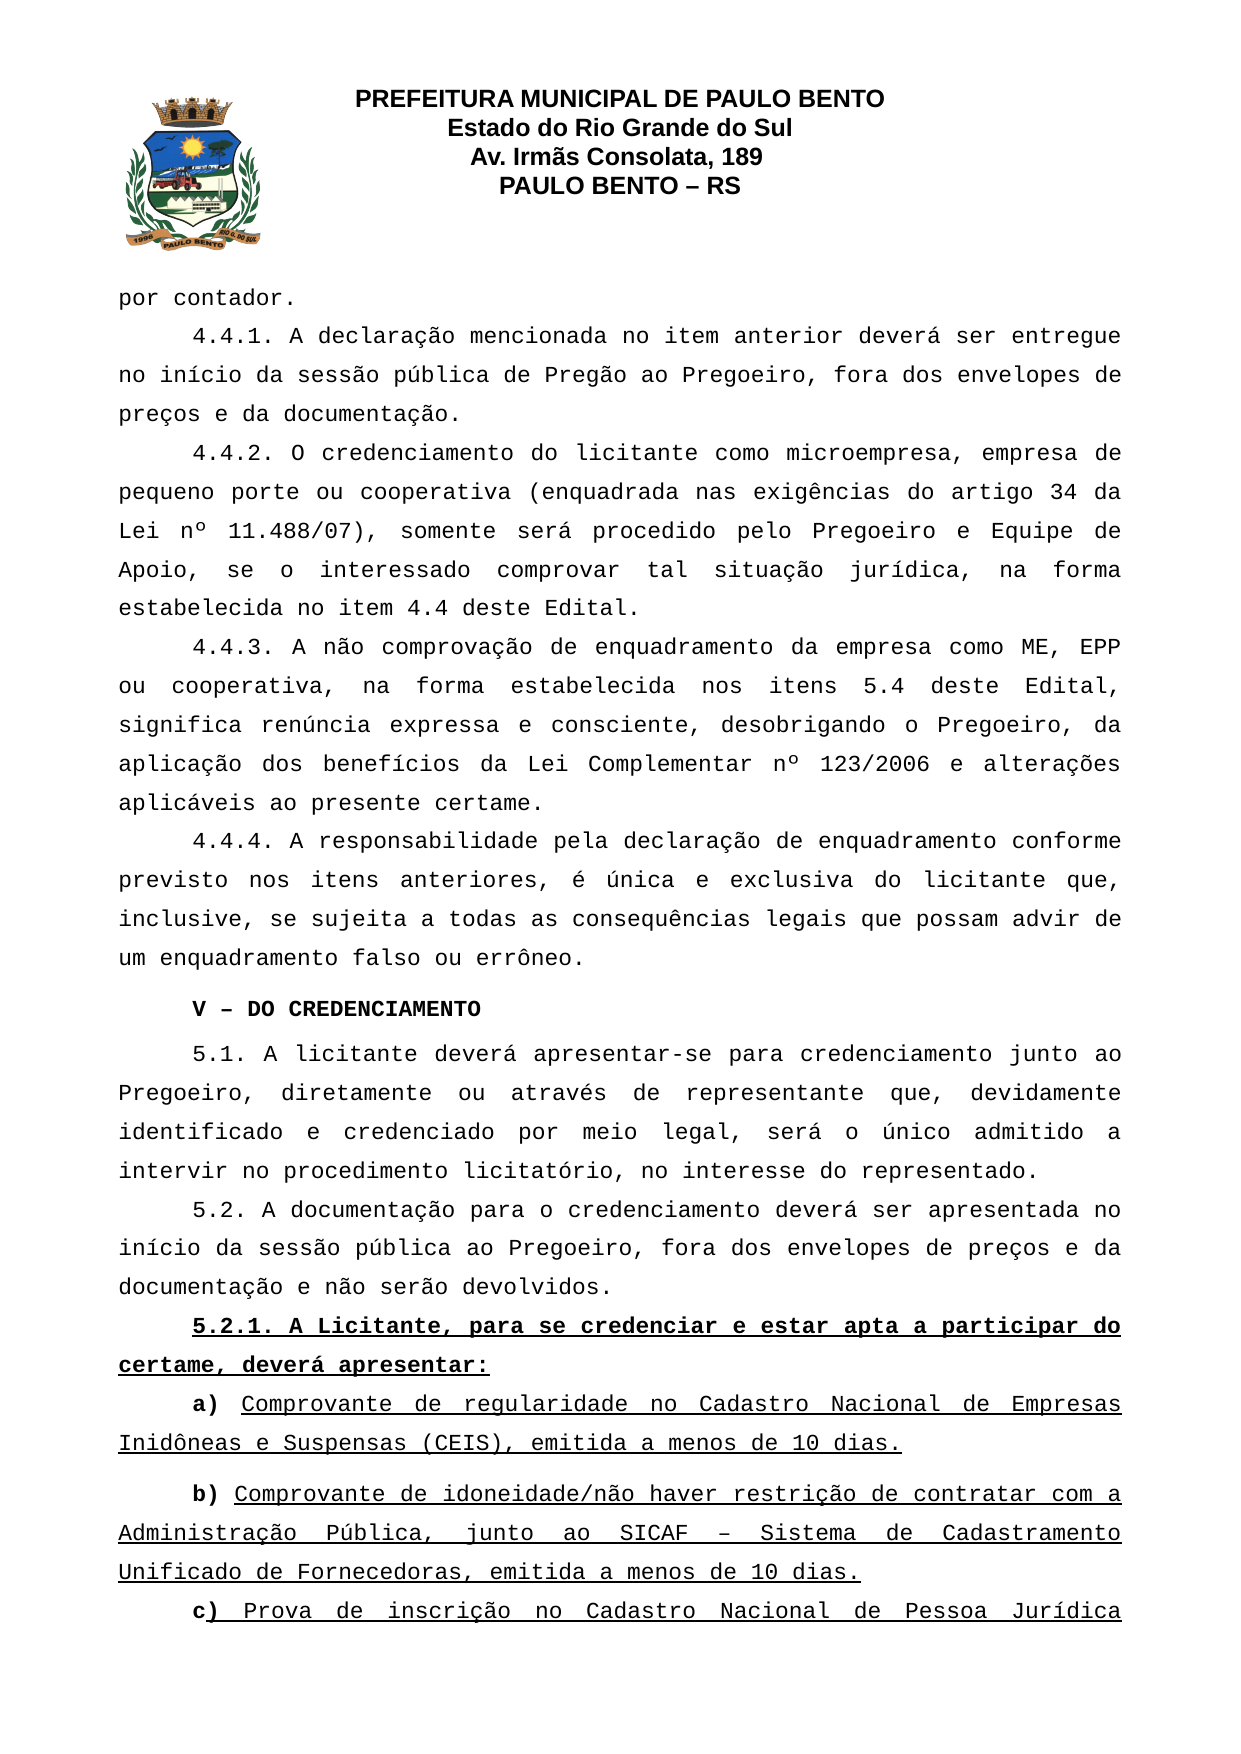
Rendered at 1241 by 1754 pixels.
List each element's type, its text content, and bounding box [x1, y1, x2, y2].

text 5.2.1. A Licitante, para se credenciar e estar apta a participar do certame, deverá apresentar: [118, 1314, 1122, 1379]
picture [125, 96, 261, 251]
text 5.1. A licitante deverá apresentar-se para credenciamento junto ao Pregoeiro, diretamente ou através de representante que, devidamente identificado e credenciado por meio legal, será o único admitido a intervir no procedimento licitatório, no interesse do representado. [118, 1042, 1122, 1185]
text c) Prova de inscrição no Cadastro Nacional de Pessoa Jurídica [118, 1599, 1122, 1625]
text a) Comprovante de regularidade no Cadastro Nacional de Empresas Inidôneas e Suspensas (CEIS), emitida a menos de 10 dias. [118, 1392, 1122, 1457]
text 4.4.3. A não comprovação de enquadramento da empresa como ME, EPP ou cooperativa, na forma estabelecida nos itens 5.4 deste Edital, significa renúncia expressa e consciente, desobrigando o Pregoeiro, da aplicação dos benefícios da Lei Complementar nº 123/2006 e alterações aplicáveis ao presente certame. [118, 636, 1122, 817]
text 4.4.4. A responsabilidade pela declaração de enquadramento conforme previsto nos itens anteriores, é única e exclusiva do licitante que, inclusive, se sujeita a todas as consequências legais que possam advir de um enquadramento falso ou errôneo. [118, 830, 1122, 972]
text V – DO CREDENCIAMENTO [118, 998, 1122, 1024]
text 4.4.1. A declaração mencionada no item anterior deverá ser entregue no início da sessão pública de Pregão ao Pregoeiro, fora dos envelopes de preços e da documentação. [118, 325, 1122, 428]
text Unificado de Fornecedoras, emitida a menos de 10 dias. [118, 1544, 1122, 1586]
text 4.4.2. O credenciamento do licitante como microempresa, empresa de pequeno porte ou cooperativa (enquadrada nas exigências do artigo 34 da Lei nº 11.488/07), somente será procedido pelo Pregoeiro e Equipe de Apoio, se o interessado comprovar tal situação jurídica, na forma estabelecida no item 4.4 deste Edital. [118, 441, 1122, 623]
text b) Comprovante de idoneidade/não haver restrição de contratar com a Administração Pública, junto ao SICAF – Sistema de Cadastramento [118, 1482, 1122, 1542]
text 5.2. A documentação para o credenciamento deverá ser apresentada no início da sessão pública ao Pregoeiro, fora dos envelopes de preços e da documentação e não serão devolvidos. [118, 1198, 1122, 1302]
text por contador. [118, 286, 1122, 312]
